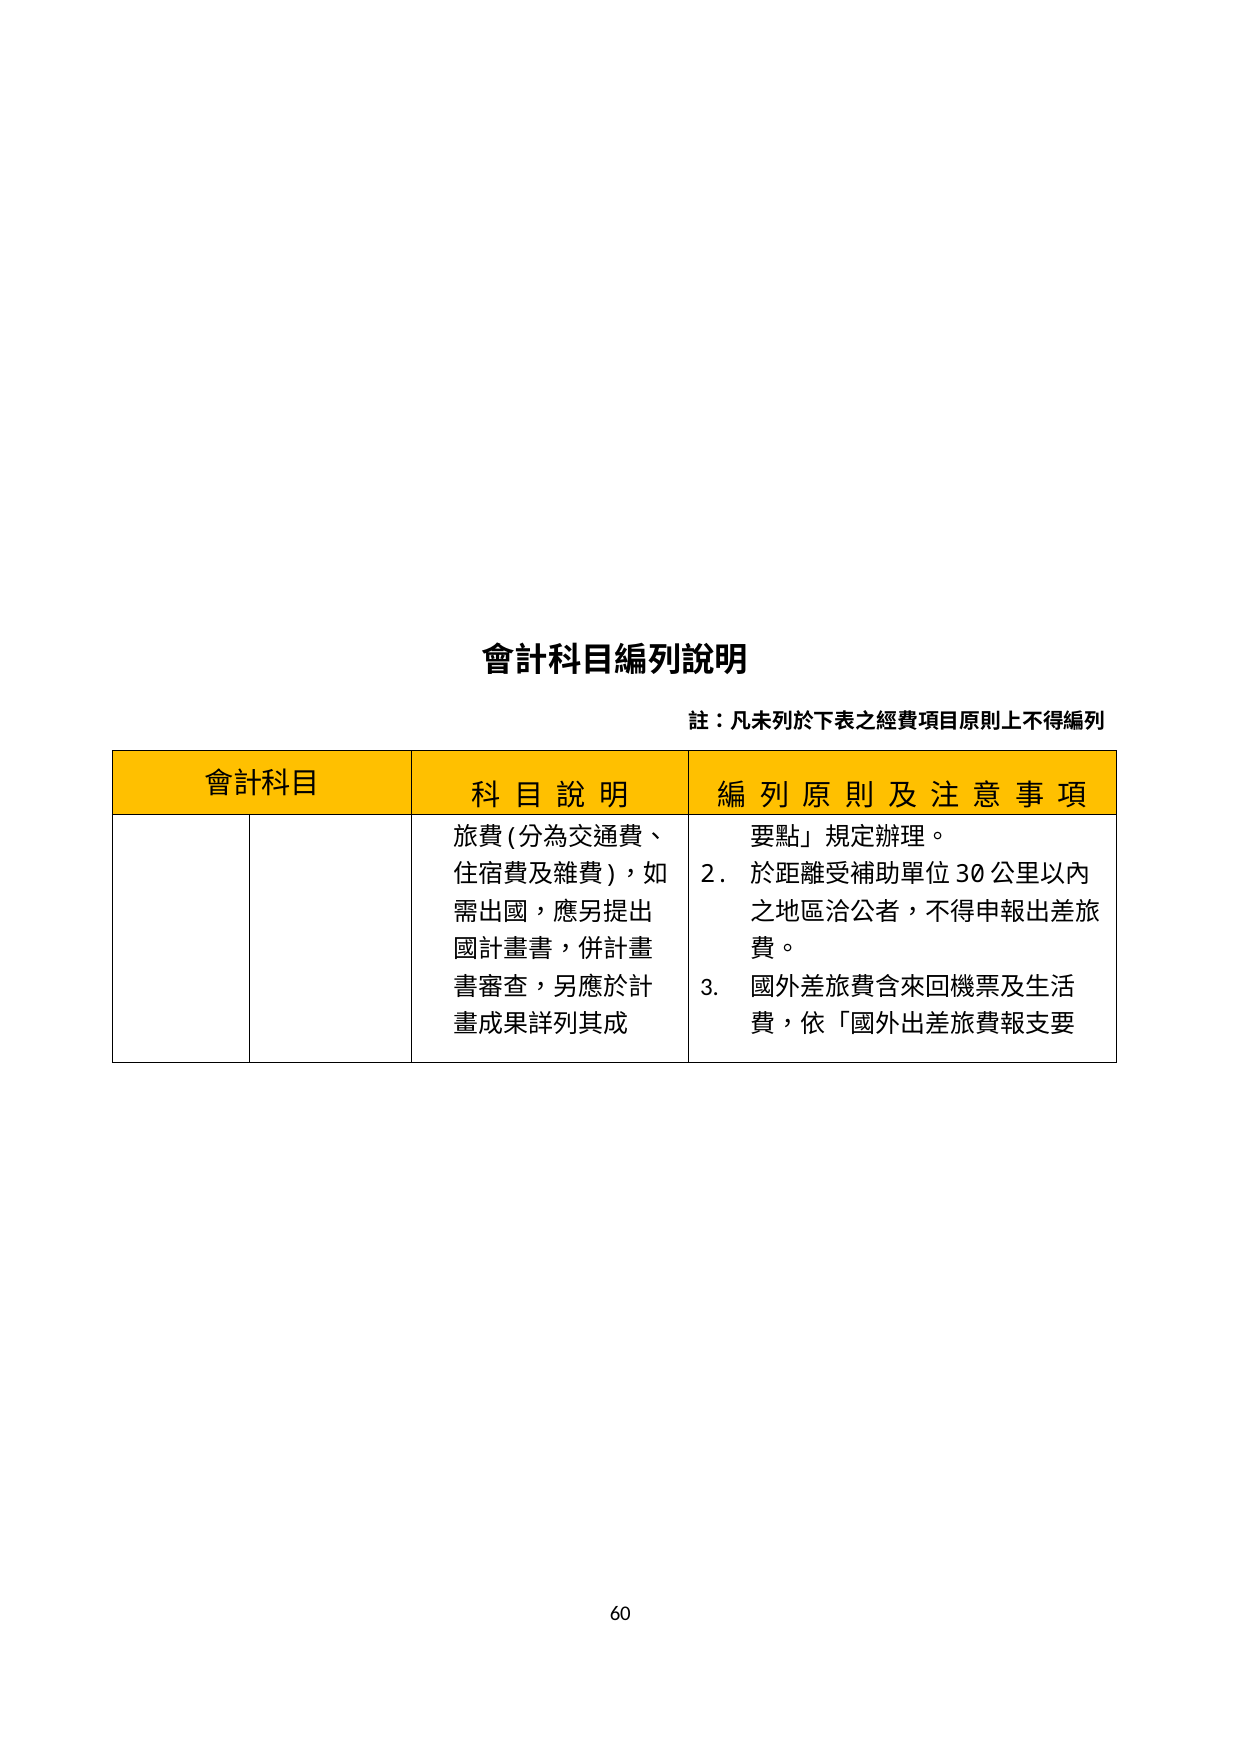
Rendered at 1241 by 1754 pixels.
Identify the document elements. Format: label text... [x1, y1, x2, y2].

table_cell 國內差旅費分為交通費、住宿費及雜費，依「國內出差旅費報支要點」規定辦理。 於距離受補助單位30公里以內之地區洽公者，不得申報出差旅費。 國外差旅費含來回機票及生活費，依「國外出差旅費報支要點」、「中央政府各機關派赴國外各地區出差人員生活費日支數額表」及「中央政府各機關派赴大陸地區、香港及澳門出差人員生活費日支數額表」規定辦理。 出差人若搭乘飛機、高鐵及船舶者，應乘坐經濟（標準）座位，其餘交通工具不分等次覈實報支。 [689, 815, 1116, 1062]
table_cell [250, 815, 411, 1062]
table_cell 編 列 原 則 及 注 意 事 項 [689, 751, 1116, 814]
table_cell 會計科目 [113, 751, 411, 814]
table_cell 業務費 [113, 815, 249, 1062]
table_cell 旅費(分為交通費、住宿費及雜費)，如需出國，應另提出國計畫書，併計畫書審查，另應於計畫成果詳列其成 [412, 815, 688, 1062]
table_header 會計科目編列說明 註：凡未列於下表之經費項目原則上不得編列 [113, 625, 1117, 750]
table_cell 科 目 說 明 [412, 751, 688, 814]
